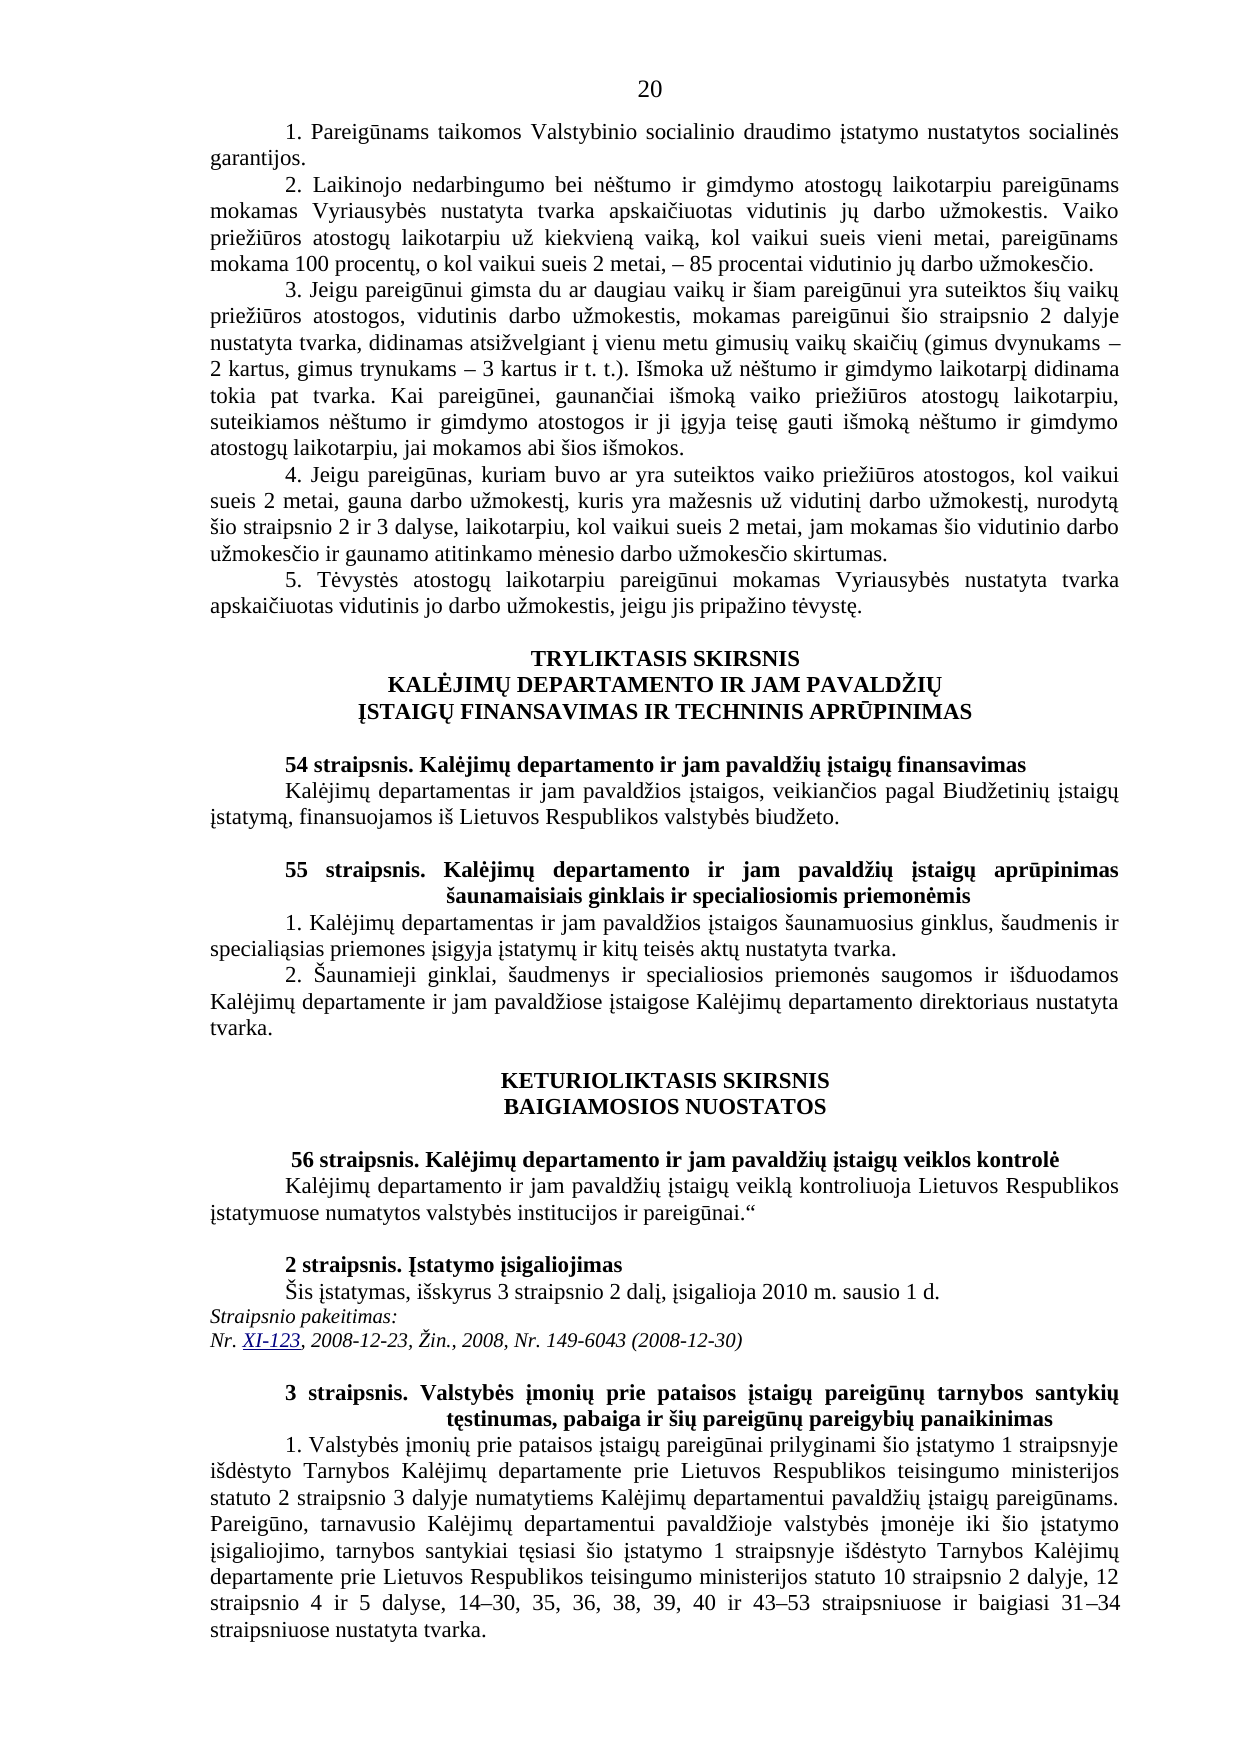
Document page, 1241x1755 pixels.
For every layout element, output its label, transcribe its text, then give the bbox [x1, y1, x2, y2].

text Kalėjimų departamentas ir jam pavaldžios įstaigos, veikiančios pagal Biudžetinių įstaigų įstatymą, finansuojamos iš Lietuvos Respublikos valstybės biudžeto. [210, 777, 1120, 830]
text 4. Jeigu pareigūnas, kuriam buvo ar yra suteiktos vaiko priežiūros atostogos, kol vaikui sueis 2 metai, gauna darbo užmokestį, kuris yra mažesnis už vidutinį darbo užmokestį, nurodytą šio straipsnio 2 ir 3 dalyse, laikotarpiu, kol vaikui sueis 2 metai, jam mokamas šio vidutinio darbo užmokesčio ir gaunamo atitinkamo mėnesio darbo užmokesčio skirtumas. [210, 461, 1120, 566]
text 3. Jeigu pareigūnui gimsta du ar daugiau vaikų ir šiam pareigūnui yra suteiktos šių vaikų priežiūros atostogos, vidutinis darbo užmokestis, mokamas pareigūnui šio straipsnio 2 dalyje nustatyta tvarka, didinamas atsižvelgiant į vienu metu gimusių vaikų skaičių (gimus dvynukams – 2 kartus, gimus trynukams – 3 kartus ir t. t.). Išmoka už nėštumo ir gimdymo laikotarpį didinama tokia pat tvarka. Kai pareigūnei, gaunančiai išmoką vaiko priežiūros atostogų laikotarpiu, suteikiamos nėštumo ir gimdymo atostogos ir ji įgyja teisę gauti išmoką nėštumo ir gimdymo atostogų laikotarpiu, jai mokamos abi šios išmokos. [210, 276, 1120, 461]
text 55 straipsnis. Kalėjimų departamento ir jam pavaldžių įstaigų aprūpinimas šaunamaisiais ginklais ir specialiosiomis priemonėmis [285, 856, 1120, 909]
text KETURIOLIKTASIS SKIRSNIS [210, 1067, 1120, 1093]
text ĮSTAIGŲ FINANSAVIMAS IR TECHNINIS APRŪPINIMAS [210, 698, 1120, 724]
text 1. Valstybės įmonių prie pataisos įstaigų pareigūnai prilyginami šio įstatymo 1 straipsnyje išdėstyto Tarnybos Kalėjimų departamente prie Lietuvos Respublikos teisingumo ministerijos statuto 2 straipsnio 3 dalyje numatytiems Kalėjimų departamentui pavaldžių įstaigų pareigūnams. Pareigūno, tarnavusio Kalėjimų departamentui pavaldžioje valstybės įmonėje iki šio įstatymo įsigaliojimo, tarnybos santykiai tęsiasi šio įstatymo 1 straipsnyje išdėstyto Tarnybos Kalėjimų departamente prie Lietuvos Respublikos teisingumo ministerijos statuto 10 straipsnio 2 dalyje, 12 straipsnio 4 ir 5 dalyse, 14–30, 35, 36, 38, 39, 40 ir 43–53 straipsniuose ir baigiasi 31–34 straipsniuose nustatyta tvarka. [210, 1431, 1120, 1642]
text 56 straipsnis. Kalėjimų departamento ir jam pavaldžių įstaigų veiklos kontrolė [285, 1146, 1120, 1172]
text 54 straipsnis. Kalėjimų departamento ir jam pavaldžių įstaigų finansavimas [210, 751, 1120, 777]
text 1. Kalėjimų departamentas ir jam pavaldžios įstaigos šaunamuosius ginklus, šaudmenis ir specialiąsias priemones įsigyja įstatymų ir kitų teisės aktų nustatyta tvarka. [210, 909, 1120, 961]
text KALĖJIMŲ DEPARTAMENTO IR JAM PAVALDŽIŲ [210, 672, 1120, 698]
text Kalėjimų departamento ir jam pavaldžių įstaigų veiklą kontroliuoja Lietuvos Respublikos įstatymuose numatytos valstybės institucijos ir pareigūnai.“ [210, 1172, 1120, 1225]
text TRYLIKTASIS SKIRSNIS [210, 645, 1120, 672]
text 5. Tėvystės atostogų laikotarpiu pareigūnui mokamas Vyriausybės nustatyta tvarka apskaičiuotas vidutinis jo darbo užmokestis, jeigu jis pripažino tėvystę. [210, 566, 1120, 619]
text Šis įstatymas, išskyrus 3 straipsnio 2 dalį, įsigalioja 2010 m. sausio 1 d. [210, 1278, 1120, 1304]
text 1. Pareigūnams taikomos Valstybinio socialinio draudimo įstatymo nustatytos socialinės garantijos. [210, 118, 1120, 171]
text Nr. XI-123, 2008-12-23, Žin., 2008, Nr. 149-6043 (2008-12-30) [210, 1328, 1120, 1352]
text BAIGIAMOSIOS NUOSTATOS [210, 1093, 1120, 1119]
text 2. Šaunamieji ginklai, šaudmenys ir specialiosios priemonės saugomos ir išduodamos Kalėjimų departamente ir jam pavaldžiose įstaigose Kalėjimų departamento direktoriaus nustatyta tvarka. [210, 961, 1120, 1041]
text 2. Laikinojo nedarbingumo bei nėštumo ir gimdymo atostogų laikotarpiu pareigūnams mokamas Vyriausybės nustatyta tvarka apskaičiuotas vidutinis jų darbo užmokestis. Vaiko priežiūros atostogų laikotarpiu už kiekvieną vaiką, kol vaikui sueis vieni metai, pareigūnams mokama 100 procentų, o kol vaikui sueis 2 metai, – 85 procentai vidutinio jų darbo užmokesčio. [210, 171, 1120, 276]
text Straipsnio pakeitimas: [210, 1304, 1120, 1328]
text 2 straipsnis. Įstatymo įsigaliojimas [210, 1251, 1120, 1278]
text 3 straipsnis. Valstybės įmonių prie pataisos įstaigų pareigūnų tarnybos santykių tęstinumas, pabaiga ir šių pareigūnų pareigybių panaikinimas [285, 1378, 1120, 1431]
